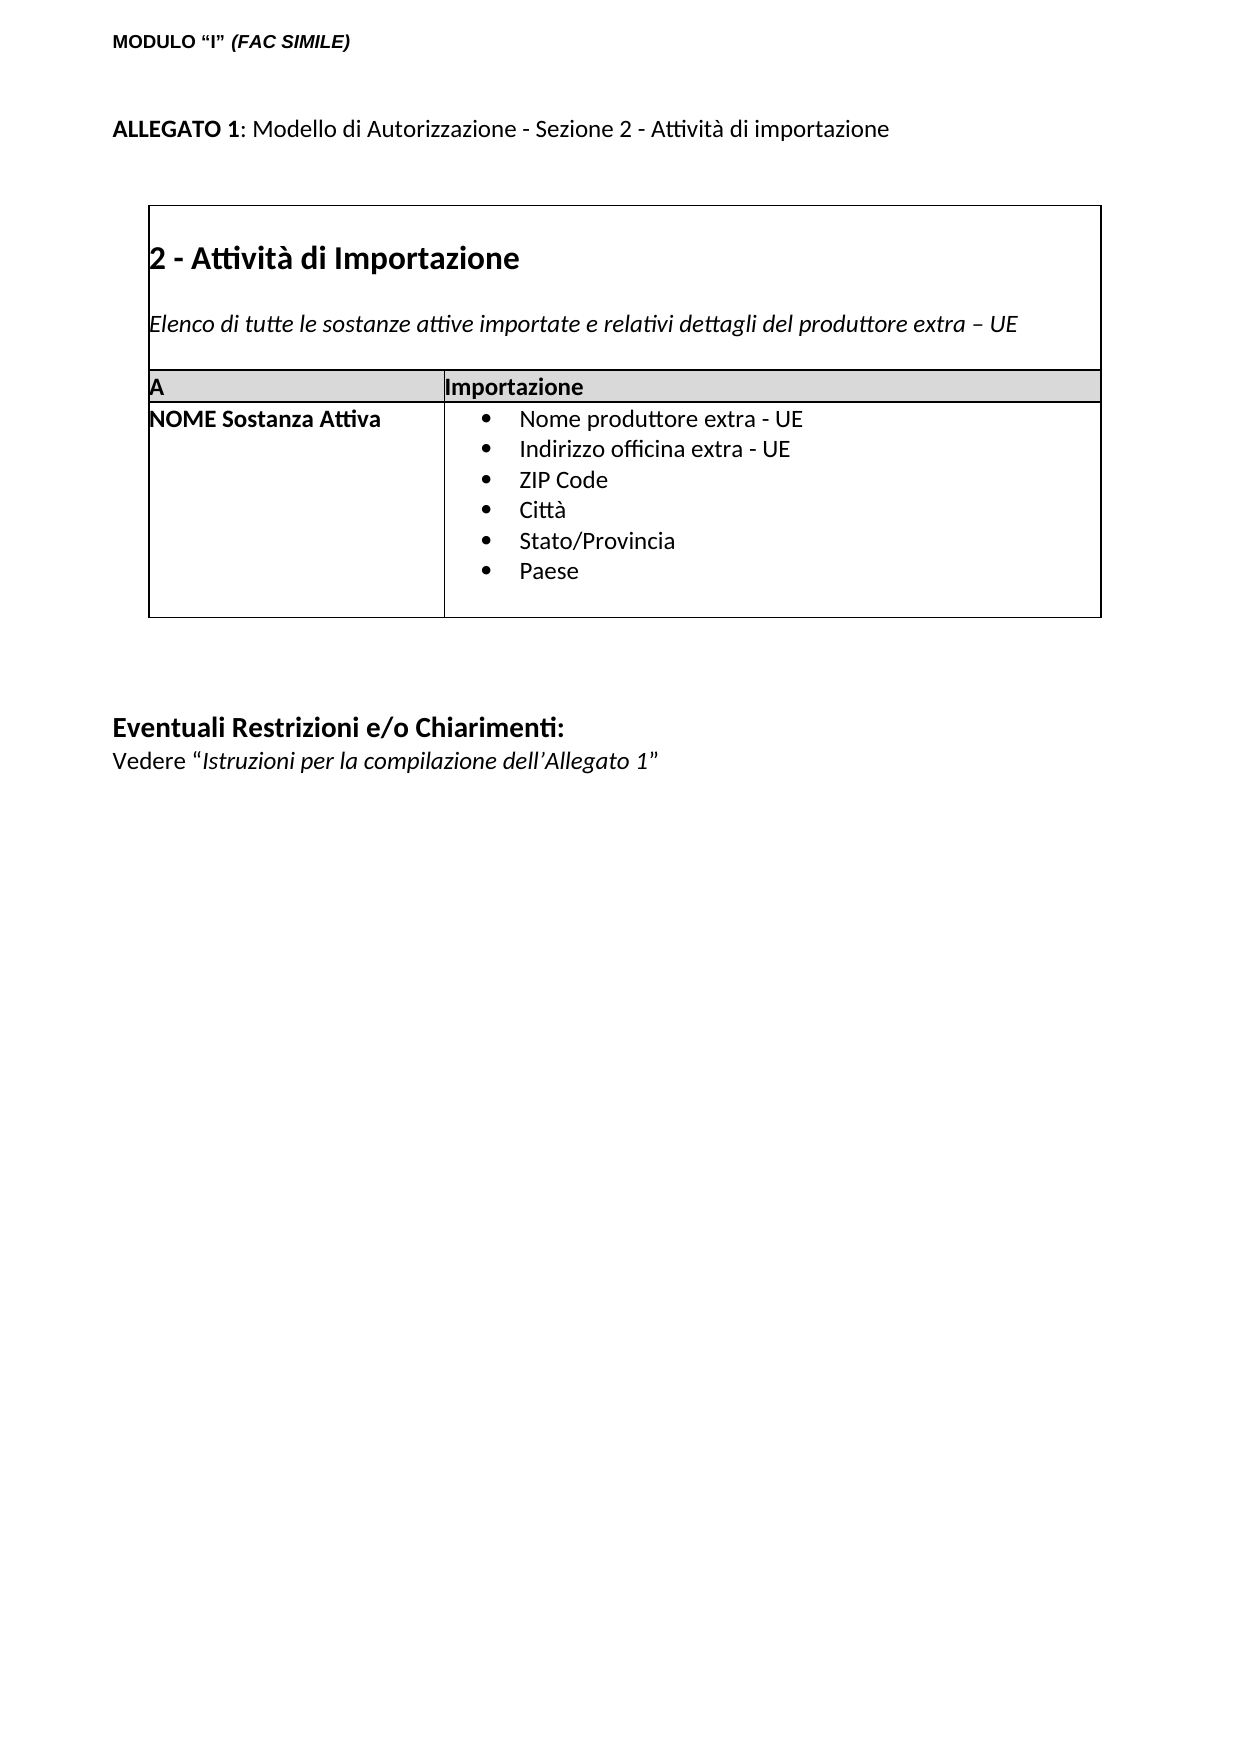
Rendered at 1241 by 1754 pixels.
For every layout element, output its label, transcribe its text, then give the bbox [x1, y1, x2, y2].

text ALLEGATO 1: Modello di Autorizzazione - Sezione 2 - Attività di importazione [112, 113, 1137, 144]
table_cell A [150, 371, 444, 401]
text Vedere “Istruzioni per la compilazione dell’Allegato 1” [112, 745, 1137, 776]
table_cell Nome produttore extra - UE Indirizzo officina extra - UE ZIP Code Città Stato/Provincia Paese [445, 403, 1100, 616]
table_header 2 - Attività di Importazione Elenco di tutte le sostanze attive importate e relativi dettagli del produttore extra – UE [150, 206, 1100, 369]
text Eventuali Restrizioni e/o Chiarimenti: [112, 709, 1137, 745]
table_cell Importazione [445, 371, 1100, 401]
table_cell NOME Sostanza Attiva [150, 403, 444, 616]
